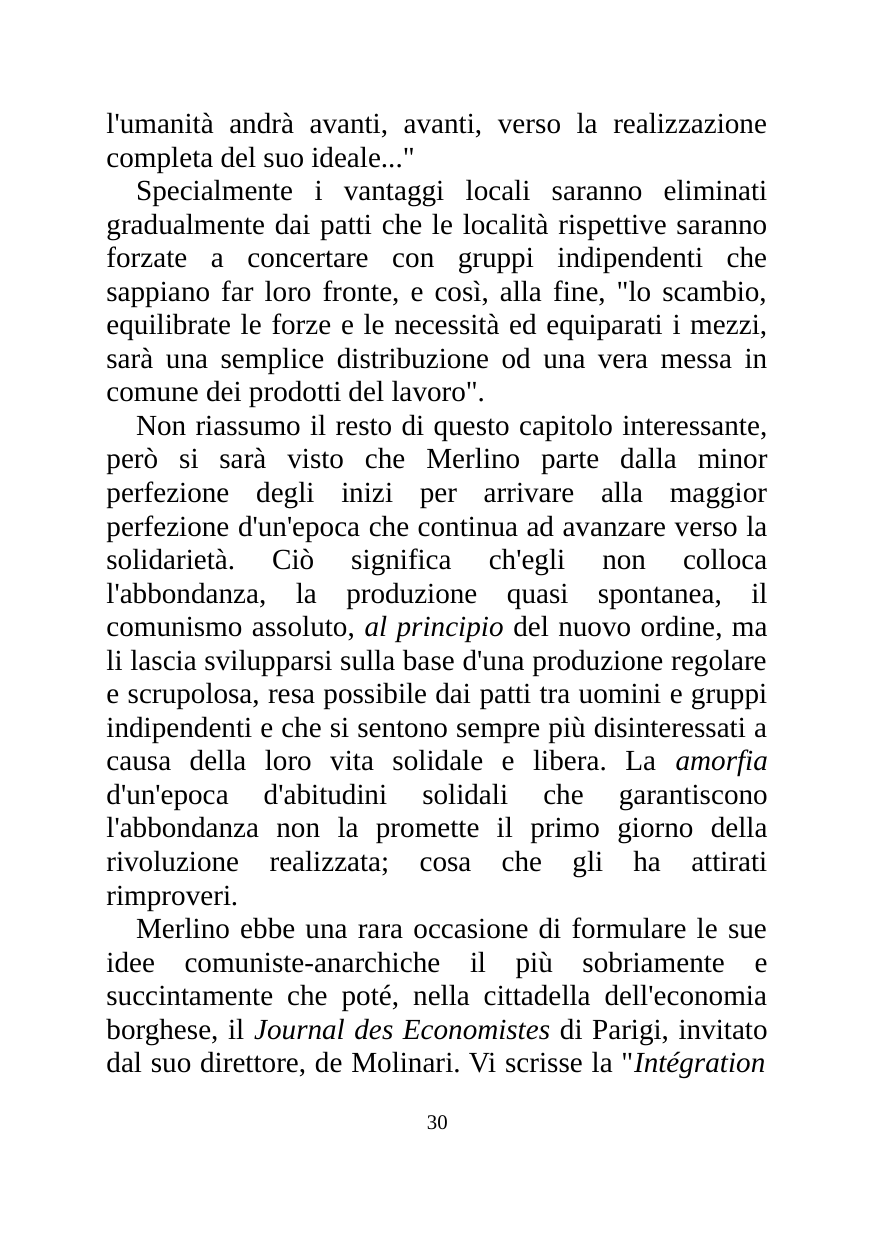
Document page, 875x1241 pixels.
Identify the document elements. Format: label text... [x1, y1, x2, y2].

text Specialmente i vantaggi locali saranno eliminati gradualmente dai patti che le località rispettive saranno forzate a concertare con gruppi indipendenti che sappiano far loro fronte, e così, alla fine, "lo scambio, equilibrate le forze e le necessità ed equiparati i mezzi, sarà una semplice distribuzione od una vera messa in comune dei prodotti del lavoro". [106, 173, 768, 408]
text Merlino ebbe una rara occasione di formulare le sue idee comuniste-anarchiche il più sobriamente e succintamente che poté, nella cittadella dell'economia borghese, il Journal des Economistes di Parigi, invitato dal suo direttore, de Molinari. Vi scrisse la "Intégration [106, 911, 768, 1079]
text Non riassumo il resto di questo capitolo interessante, però si sarà visto che Merlino parte dalla minor perfezione degli inizi per arrivare alla maggior perfezione d'un'epoca che continua ad avanzare verso la solidarietà. Ciò significa ch'egli non colloca l'abbondanza, la produzione quasi spontanea, il comunismo assoluto, al principio del nuovo ordine, ma li lascia svilupparsi sulla base d'una produzione regolare e scrupolosa, resa possibile dai patti tra uomini e gruppi indipendenti e che si sentono sempre più disinteressati a causa della loro vita solidale e libera. La amorfia d'un'epoca d'abitudini solidali che garantiscono l'abbondanza non la promette il primo giorno della rivoluzione realizzata; cosa che gli ha attirati rimproveri. [106, 408, 768, 911]
text l'umanità andrà avanti, avanti, verso la realizzazione completa del suo ideale..." [106, 106, 768, 173]
